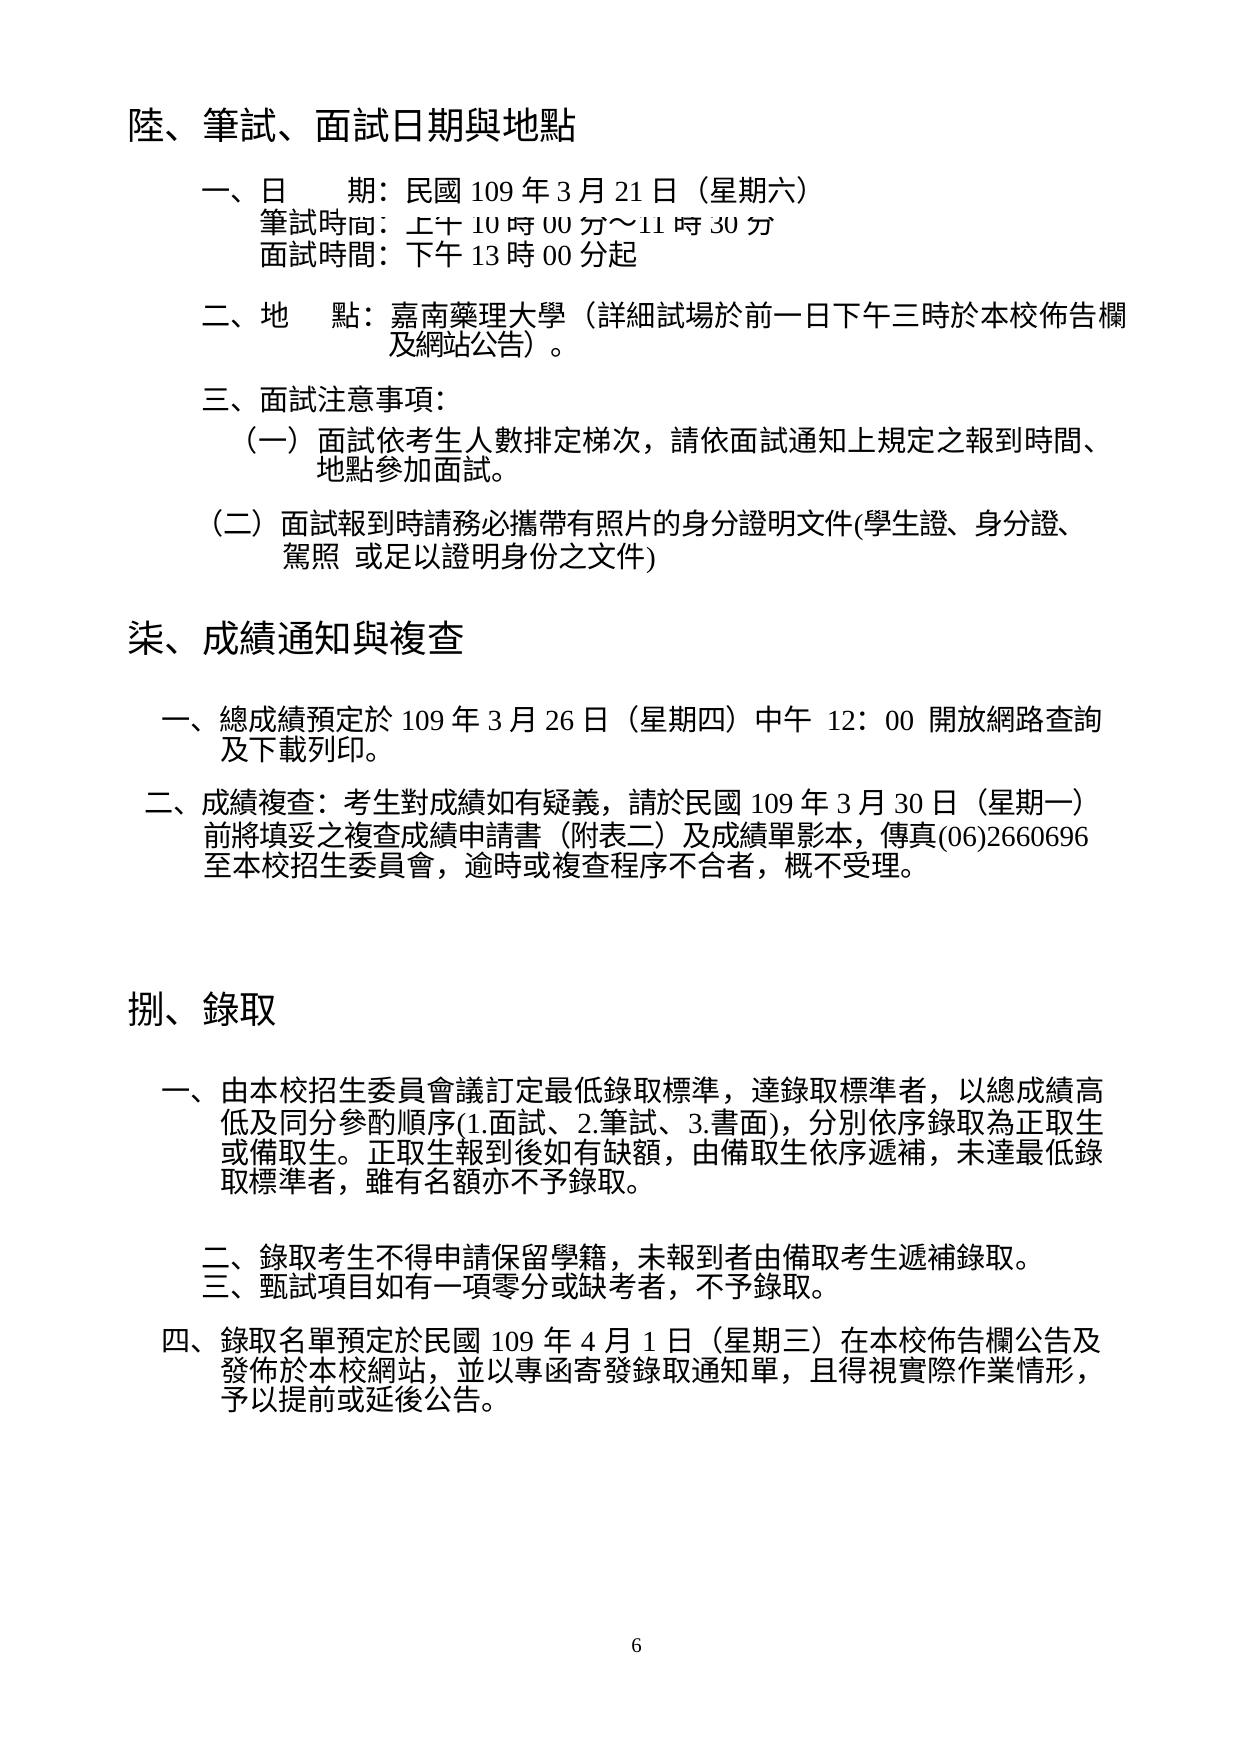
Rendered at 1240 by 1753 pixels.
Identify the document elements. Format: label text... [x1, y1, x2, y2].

text 面試時間：下午 13 時 00 分起 [259, 240, 845, 272]
text 發佈於本校網站，並以專函寄發錄取通知單，且得視實際作業情形， [220, 1358, 1231, 1387]
text 及網站公告）。 [388, 332, 1231, 362]
text 點：嘉南藥理大學（詳細試場於前一日下午三時於本校佈告欄 [332, 303, 1231, 332]
text 二、地 [201, 303, 315, 332]
text 前將填妥之複查成績申請書（附表二）及成績單影本，傳真(06)2660696 [203, 820, 1231, 853]
text 取標準者，雖有名額亦不予錄取。 [220, 1169, 1231, 1198]
text 低及同分參酌順序(1.面試、2.筆試、3.書面)，分別依序錄取為正取生 [220, 1107, 1231, 1140]
text （一）面試依考生人數排定梯次，請依面試通知上規定之報到時間、 [229, 428, 1231, 457]
text 一、由本校招生委員會議訂定最低錄取標準，達錄取標準者，以總成績高 [161, 1078, 1231, 1107]
text 及下載列印。 [220, 737, 1231, 766]
text （二）面試報到時請務必攜帶有照片的身分證明文件(學生證、身分證、 [194, 509, 1231, 541]
text 至本校招生委員會，逾時或複查程序不合者，概不受理。 [203, 853, 1231, 882]
text 地點參加面試。 [316, 457, 1231, 487]
text 一、日 [201, 178, 338, 207]
text 予以提前或延後公告。 [220, 1387, 1231, 1416]
text 四、錄取名單預定於民國 109 年 4 月 1 日（星期三）在本校佈告欄公告及 [162, 1326, 1231, 1358]
text 陸、筆試、面試日期與地點 [127, 109, 627, 147]
text 或備取生。正取生報到後如有缺額，由備取生依序遞補，未達最低錄 [220, 1140, 1231, 1169]
text 期：民國 109 年 3 月 21 日（星期六） [347, 175, 883, 208]
text 筆試時間：上午 10 時 00 分～11 時 30 分 [259, 207, 845, 240]
text 二、成績複查：考生對成績如有疑義，請於民國 109 年 3 月 30 日（星期一） [144, 788, 1231, 820]
text 二、錄取考生不得申請保留學籍，未報到者由備取考生遞補錄取。 [201, 1245, 1159, 1274]
text 三、面試注意事項： [201, 387, 490, 416]
text 駕照 或足以證明身份之文件) [282, 541, 1231, 574]
text 三、甄試項目如有一項零分或缺考者，不予錄取。 [201, 1274, 1159, 1303]
text 一、總成績預定於 109 年 3 月 26 日（星期四）中午 12：00 開放網路查詢 [161, 705, 1231, 737]
text 柒、成績通知與複查 [127, 622, 503, 660]
text 捌、錄取 [127, 993, 316, 1031]
text 6 [631, 1634, 655, 1657]
